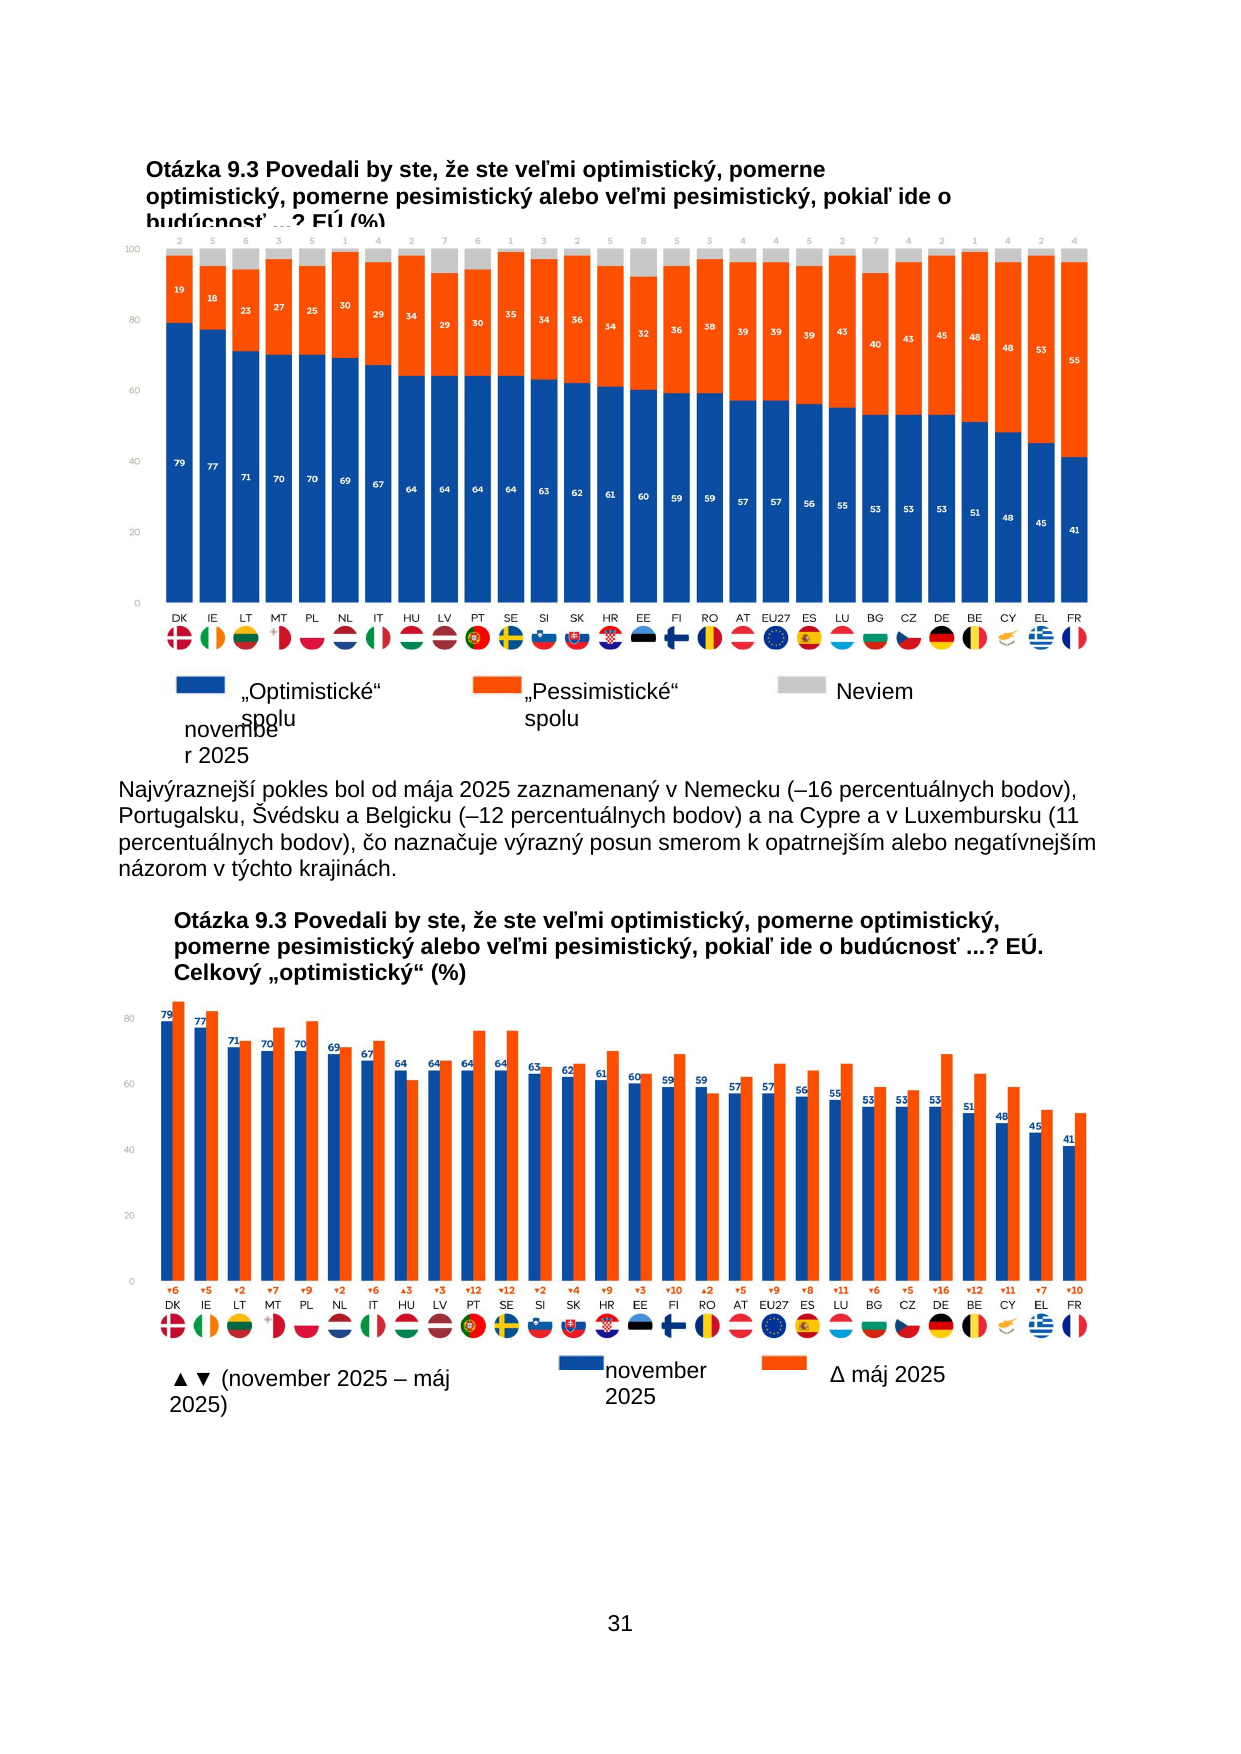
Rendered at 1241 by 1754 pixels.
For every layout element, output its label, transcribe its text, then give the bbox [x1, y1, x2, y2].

picture [544, 1352, 807, 1370]
picture [160, 668, 828, 701]
picture [118, 227, 1092, 650]
picture [118, 997, 1093, 1348]
text Najvýraznejší pokles bol od mája 2025 zaznamenaný v Nemecku (–16 percentuálnych bodov), Portugalsku, Švédsku a Belgicku (–12 percentuálnych bodov) a na Cypre a v Luxembursku (11 percentuálnych bodov), čo naznačuje výrazný posun smerom k opatrnejším alebo negatívnejším názorom v týchto krajinách. [118, 124, 1122, 881]
